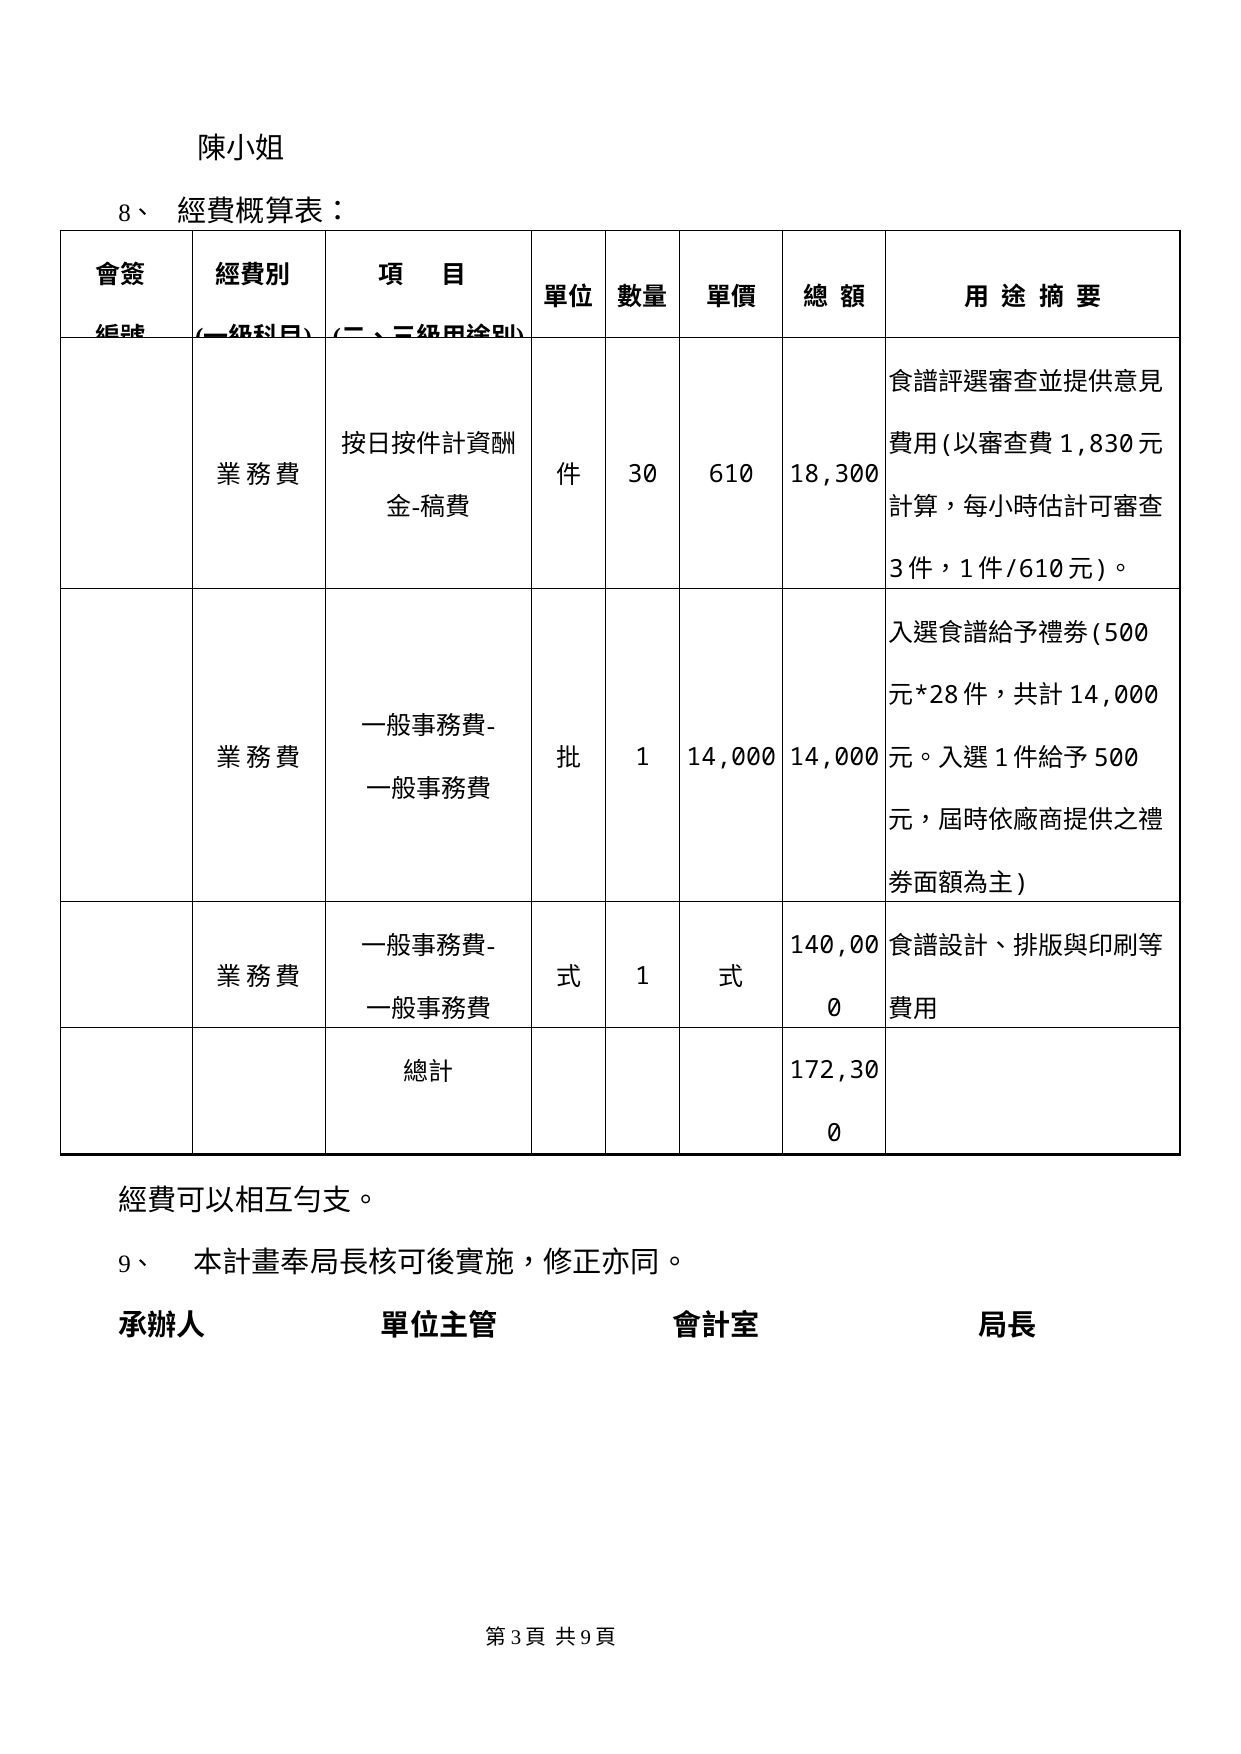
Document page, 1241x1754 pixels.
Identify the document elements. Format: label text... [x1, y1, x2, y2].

text 經費可以相互勻支。 [118, 1156, 1122, 1218]
table_cell 30 [606, 338, 679, 587]
table_cell [61, 589, 192, 901]
table_header 用 途 摘 要 [886, 231, 1179, 337]
table_cell 食譜設計、排版與印刷等費用 [886, 902, 1179, 1027]
table_header 單位 [532, 231, 605, 337]
table_cell [606, 1028, 679, 1153]
table_header 數量 [606, 231, 679, 337]
table_cell [532, 1028, 605, 1153]
table_cell [61, 338, 192, 587]
table_cell 一般事務費- 一般事務費 [326, 589, 531, 901]
table_cell [61, 902, 192, 1027]
table_cell [193, 1028, 325, 1153]
table_cell 總計 [326, 1028, 531, 1153]
table_header 項 目 (二、三級用途別) [326, 231, 531, 337]
table_cell [680, 1028, 782, 1153]
table_header 單價 [680, 231, 782, 337]
table_cell 1 [606, 902, 679, 1027]
table_cell 業務費 [193, 902, 325, 1027]
text 陳小姐 [168, 104, 1122, 167]
table_cell 食譜評選審查並提供意見費用(以審查費1,830元計算，每小時估計可審查3件，1件/610元)。 [886, 338, 1179, 587]
table_cell 業務費 [193, 589, 325, 901]
list 經費概算表： [118, 167, 1122, 229]
table_cell 14,000 [680, 589, 782, 901]
table_cell 18,300 [783, 338, 885, 587]
text 承辦人 單位主管 會計室 局長 [118, 1281, 1122, 1343]
table_cell 業務費 [193, 338, 325, 587]
table_cell 式 [532, 902, 605, 1027]
table_cell 14,000 [783, 589, 885, 901]
table_header 經費別 (一級科目) [193, 231, 325, 337]
table_cell [886, 1028, 1179, 1153]
table_cell [61, 1028, 192, 1153]
table_cell 172,300 [783, 1028, 885, 1153]
table_header 會簽 編號 [61, 231, 192, 337]
list 本計畫奉局長核可後實施，修正亦同。 [118, 1218, 1122, 1281]
table_cell 610 [680, 338, 782, 587]
table_cell 批 [532, 589, 605, 901]
table_cell 式 [680, 902, 782, 1027]
table_cell 入選食譜給予禮劵(500元*28件，共計14,000元。入選1件給予500元，屆時依廠商提供之禮劵面額為主) [886, 589, 1179, 901]
table_cell 一般事務費- 一般事務費 [326, 902, 531, 1027]
table_cell 1 [606, 589, 679, 901]
table_header 總 額 [783, 231, 885, 337]
table_cell 140,000 [783, 902, 885, 1027]
table_cell 件 [532, 338, 605, 587]
table_cell 按日按件計資酬金-稿費 [326, 338, 531, 587]
